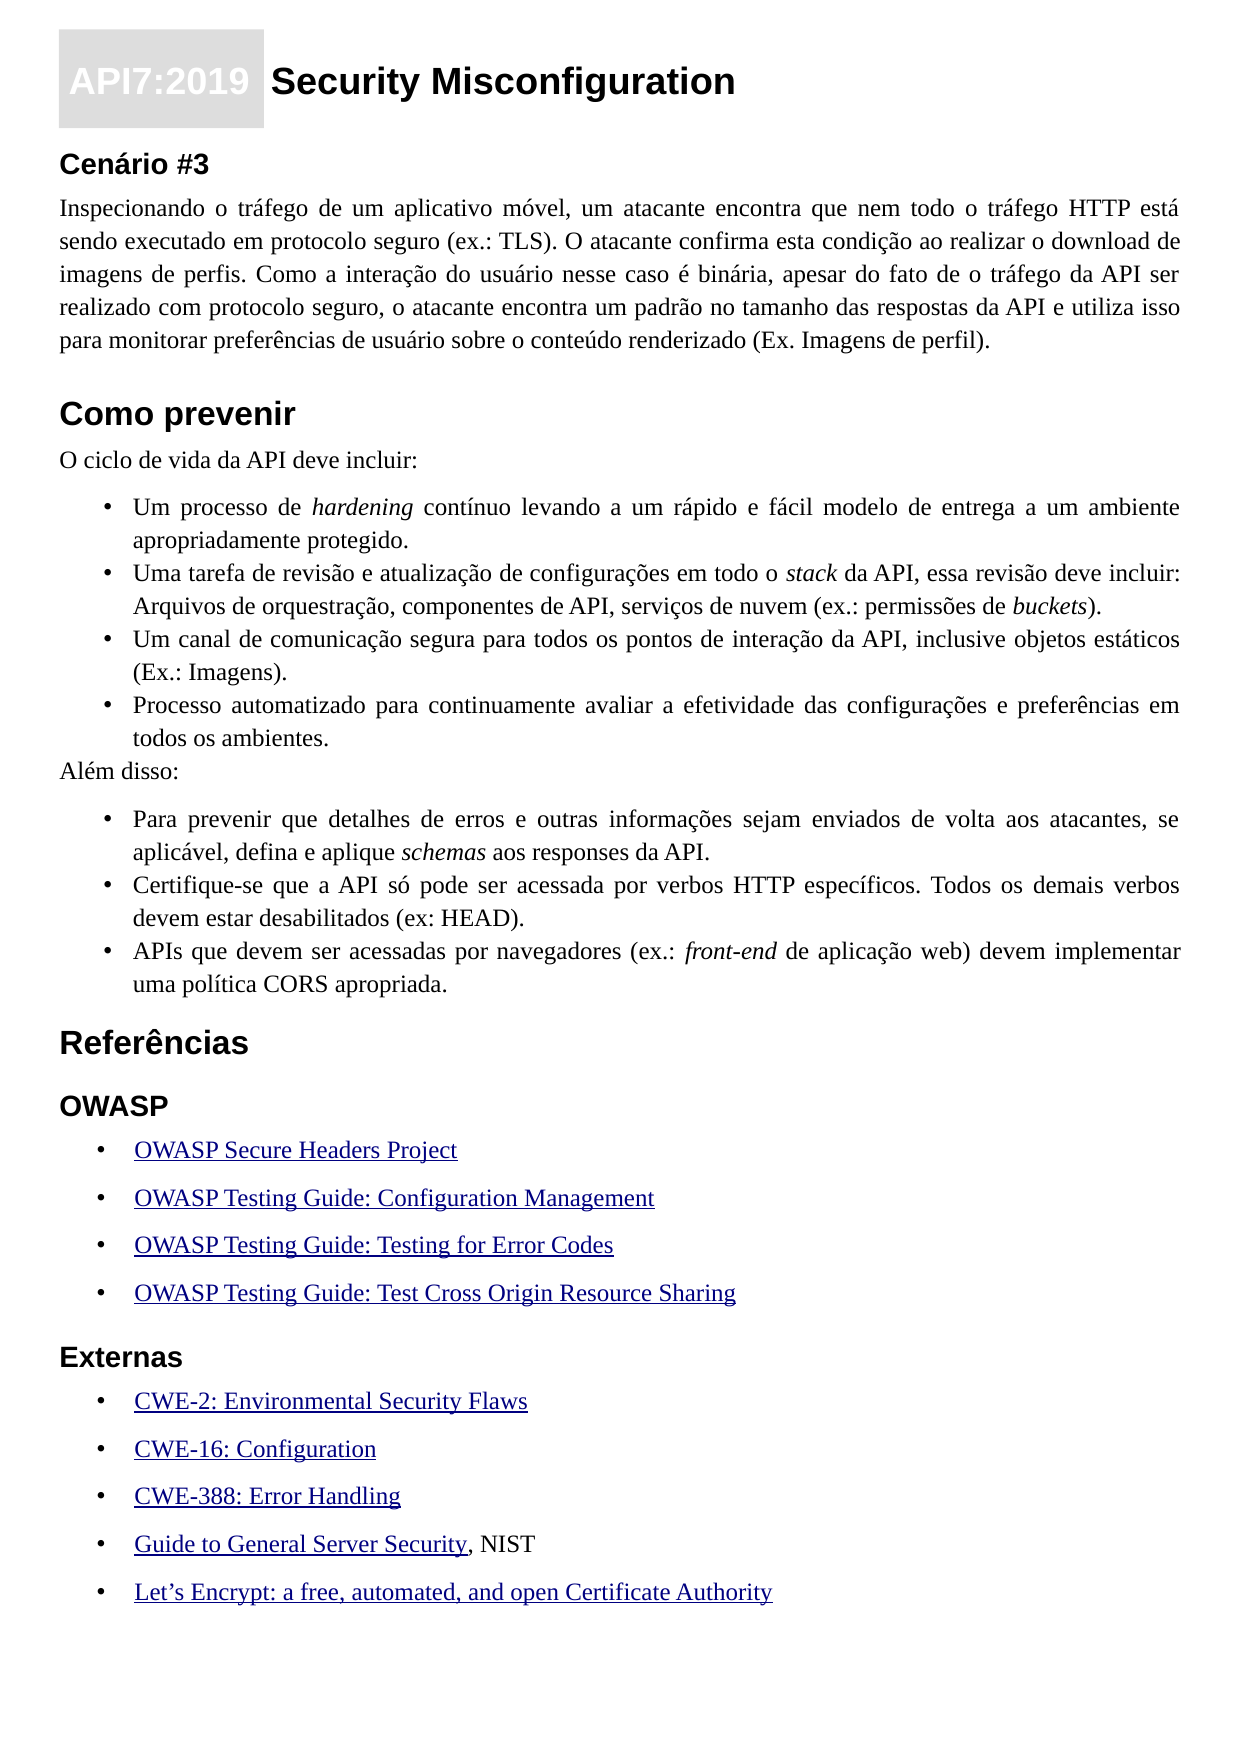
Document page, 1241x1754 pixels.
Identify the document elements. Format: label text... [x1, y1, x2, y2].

list Um canal de comunicação segura para todos os pontos de interação da API, inclusive objetos estáticos (Ex.: Imagens). [103, 624, 1181, 686]
list Um processo de hardening contínuo levando a um rápido e fácil modelo de entrega a um ambiente apropriadamente protegido. [103, 492, 1181, 554]
subtitle Externas [59, 1340, 1181, 1374]
subtitle OWASP [59, 1089, 1181, 1122]
text Além disso: [59, 756, 1181, 785]
list CWE-2: Environmental Security Flaws [97, 1386, 1181, 1415]
subtitle Cenário #3 [59, 147, 1181, 181]
list Guide to General Server Security, NIST [97, 1529, 1181, 1558]
list Para prevenir que detalhes de erros e outras informações sejam enviados de volta aos atacantes, se aplicável, defina e aplique schemas aos responses da API. [103, 804, 1181, 866]
list CWE-16: Configuration [97, 1434, 1181, 1463]
subtitle Como prevenir [59, 393, 1181, 432]
text O ciclo de vida da API deve incluir: [59, 445, 1181, 473]
text Inspecionando o tráfego de um aplicativo móvel, um atacante encontra que nem todo o tráfego HTTP está sendo executado em protocolo seguro (ex.: TLS). O atacante confirma esta condição ao realizar o download de imagens de perfis. Como a interação do usuário nesse caso é binária, apesar do fato de o tráfego da API ser realizado com protocolo seguro, o atacante encontra um padrão no tamanho das respostas da API e utiliza isso para monitorar preferências de usuário sobre o conteúdo renderizado (Ex. Imagens de perfil). [59, 193, 1181, 354]
list OWASP Testing Guide: Test Cross Origin Resource Sharing [97, 1278, 1181, 1307]
list Certifique-se que a API só pode ser acessada por verbos HTTP específicos. Todos os demais verbos devem estar desabilitados (ex: HEAD). [103, 870, 1181, 932]
list Uma tarefa de revisão e atualização de configurações em todo o stack da API, essa revisão deve incluir: Arquivos de orquestração, componentes de API, serviços de nuvem (ex.: permissões de buckets). [103, 558, 1181, 620]
list OWASP Testing Guide: Configuration Management [97, 1183, 1181, 1211]
subtitle Referências [59, 1023, 1181, 1062]
list Let’s Encrypt: a free, automated, and open Certificate Authority [97, 1577, 1181, 1605]
list OWASP Testing Guide: Testing for Error Codes [97, 1230, 1181, 1259]
list CWE-388: Error Handling [97, 1481, 1181, 1510]
list OWASP Secure Headers Project [97, 1135, 1181, 1164]
list APIs que devem ser acessadas por navegadores (ex.: front-end de aplicação web) devem implementar uma política CORS apropriada. [103, 936, 1181, 998]
list Processo automatizado para continuamente avaliar a efetividade das configurações e preferências em todos os ambientes. [103, 690, 1181, 752]
